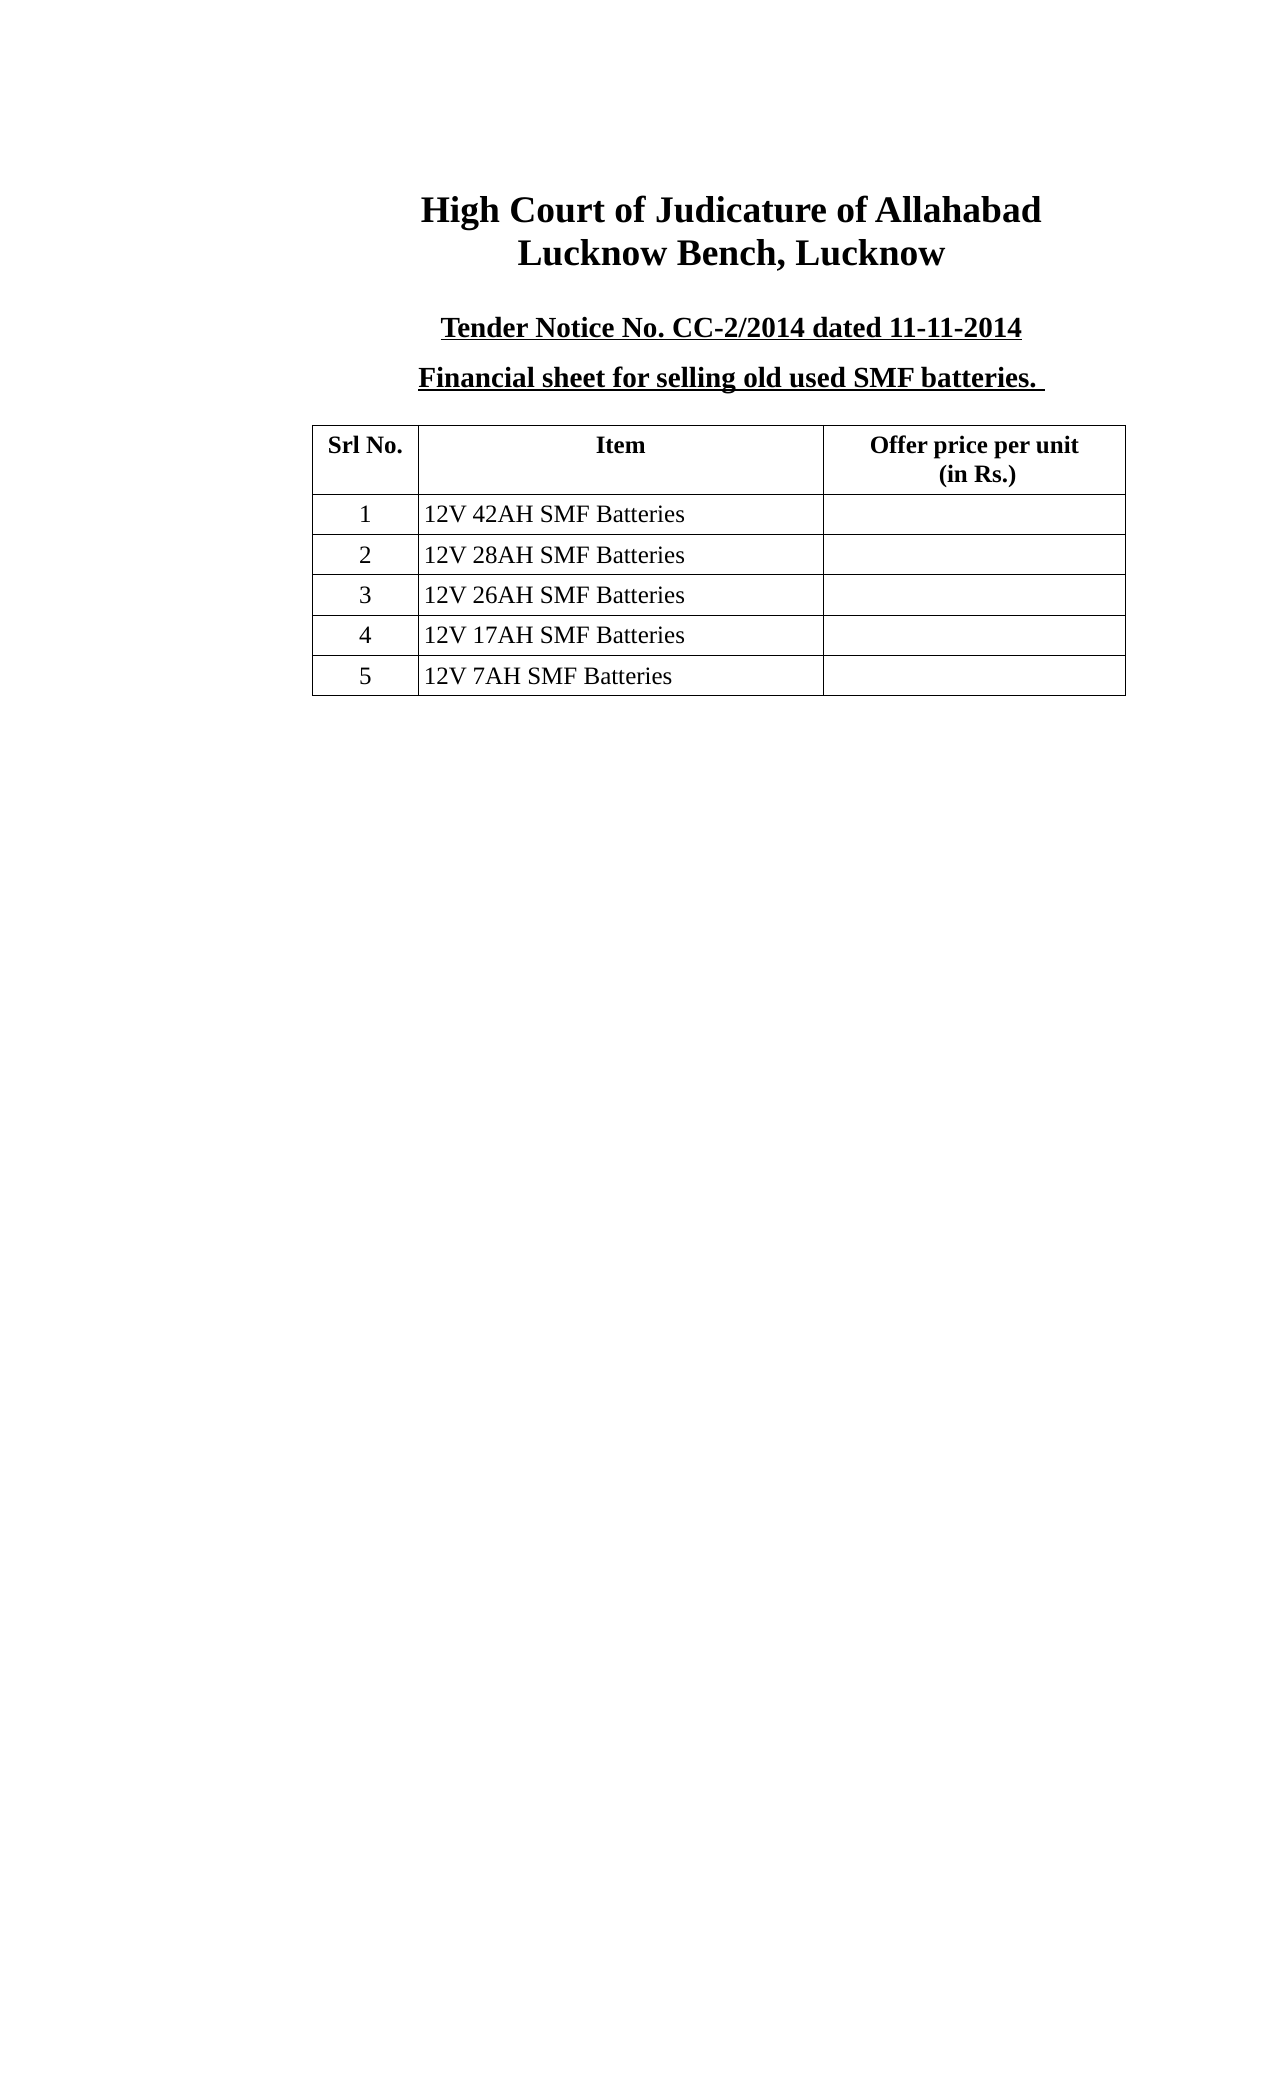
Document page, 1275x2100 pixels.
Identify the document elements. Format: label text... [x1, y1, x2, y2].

table_cell [824, 656, 1125, 695]
table_cell 12V 17AH SMF Batteries [419, 616, 823, 655]
table_header Item [419, 426, 823, 494]
table_cell 12V 7AH SMF Batteries [419, 656, 823, 695]
table_cell 2 [313, 535, 418, 574]
table_cell 12V 42AH SMF Batteries [419, 495, 823, 534]
table_cell [824, 616, 1125, 655]
table_header Srl No. [313, 426, 418, 494]
table_cell [824, 535, 1125, 574]
table_cell 12V 28AH SMF Batteries [419, 535, 823, 574]
table_cell 4 [313, 616, 418, 655]
text Lucknow Bench, Lucknow [262, 231, 1200, 274]
table_cell 12V 26AH SMF Batteries [419, 575, 823, 615]
text Financial sheet for selling old used SMF batteries. [262, 360, 1200, 393]
table_header Offer price per unit (in Rs.) [824, 426, 1125, 494]
table_cell [824, 495, 1125, 534]
text Tender Notice No. CC-2/2014 dated 11-11-2014 [262, 310, 1200, 343]
table_cell [824, 575, 1125, 615]
table_cell 1 [313, 495, 418, 534]
text High Court of Judicature of Allahabad [262, 187, 1200, 231]
table_cell 5 [313, 656, 418, 695]
table_cell 3 [313, 575, 418, 615]
